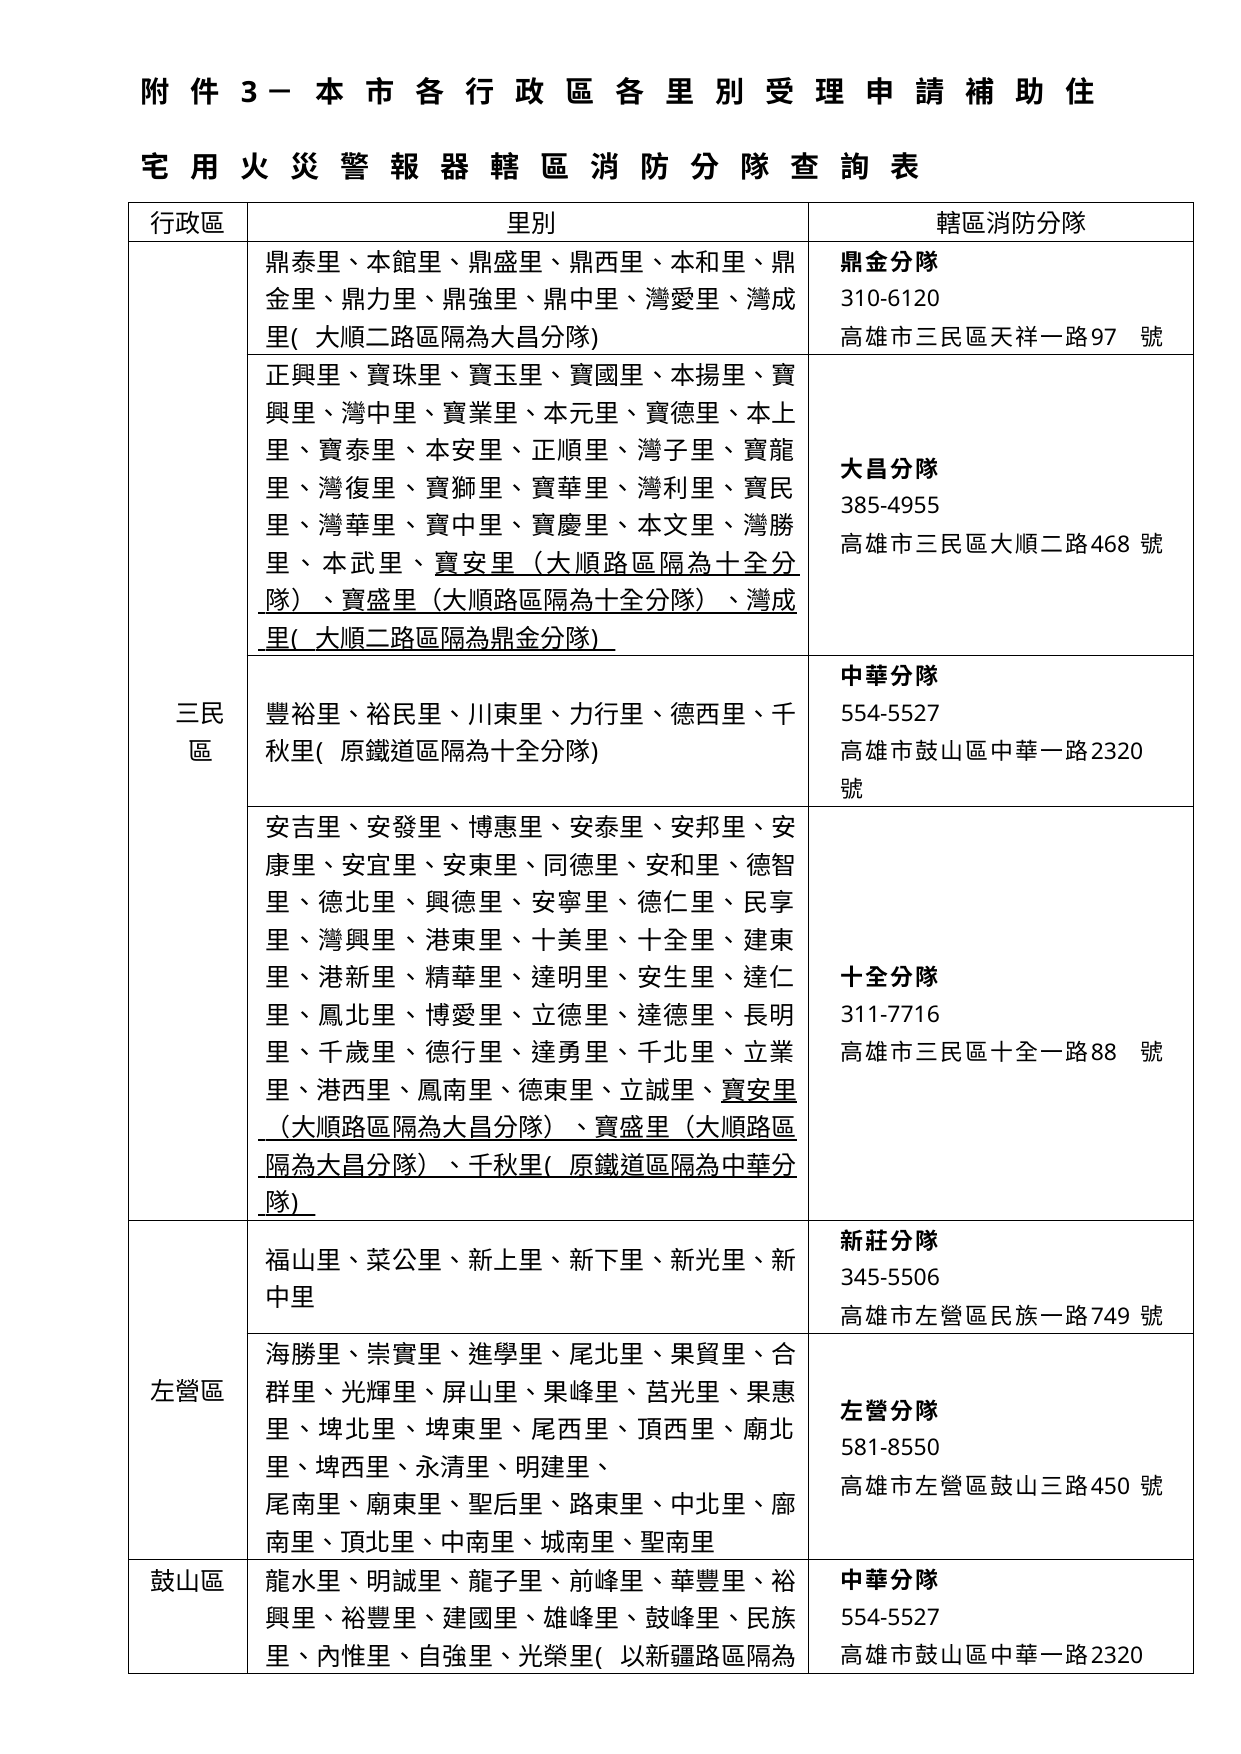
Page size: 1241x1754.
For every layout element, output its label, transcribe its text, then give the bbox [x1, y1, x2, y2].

table_cell 豐裕里、裕民里、川東里、力行里、德西里、千秋里(原鐵道區隔為十全分隊) [248, 656, 808, 806]
table_cell 三民區 [129, 242, 247, 1220]
table_cell 中華分隊 554-5527 高雄市鼓山區中華一路2320號 [809, 656, 1193, 806]
table_header 行政區 [129, 203, 247, 241]
table_cell 龍水里、明誠里、龍子里、前峰里、華豐里、裕興里、裕豐里、建國里、雄峰里、鼓峰里、民族里、內惟里、自強里、光榮里(以新疆路區隔為 [248, 1560, 808, 1673]
table_cell 大昌分隊 385-4955 高雄市三民區大順二路468號 [809, 355, 1193, 655]
table_cell 鼓山區 [129, 1560, 247, 1673]
table_cell 鼎金分隊 310-6120 高雄市三民區天祥一路97號 [809, 242, 1193, 354]
table_header 里別 [248, 203, 808, 241]
text 附件3－本市各行政區各里別受理申請補助住宅用火災警報器轄區消防分隊查詢表 [141, 52, 1116, 202]
table_cell 中華分隊 554-5527 高雄市鼓山區中華一路2320 [809, 1560, 1193, 1673]
table_cell 福山里、菜公里、新上里、新下里、新光里、新中里 [248, 1221, 808, 1333]
table_cell 海勝里、崇實里、進學里、尾北里、果貿里、合群里、光輝里、屏山里、果峰里、莒光里、果惠里、埤北里、埤東里、尾西里、頂西里、廟北里、埤西里、永清里、明建里、 尾南里、廟東里、聖后里、路東里、中北里、廍南里、頂北里、中南里、城南里、聖南里 [248, 1334, 808, 1559]
table_cell 安吉里、安發里、博惠里、安泰里、安邦里、安康里、安宜里、安東里、同德里、安和里、德智里、德北里、興德里、安寧里、德仁里、民享里、灣興里、港東里、十美里、十全里、建東里、港新里、精華里、達明里、安生里、達仁里、鳳北里、博愛里、立德里、達德里、長明里、千歲里、德行里、達勇里、千北里、立業里、港西里、鳳南里、德東里、立誠里、寶安里（大順路區隔為大昌分隊）、寶盛里（大順路區隔為大昌分隊）、千秋里(原鐵道區隔為中華分隊) [248, 807, 808, 1220]
table_cell 左營區 [129, 1221, 247, 1559]
table_cell 正興里、寶珠里、寶玉里、寶國里、本揚里、寶興里、灣中里、寶業里、本元里、寶德里、本上里、寶泰里、本安里、正順里、灣子里、寶龍里、灣復里、寶獅里、寶華里、灣利里、寶民里、灣華里、寶中里、寶慶里、本文里、灣勝里、本武里、寶安里（大順路區隔為十全分隊）、寶盛里（大順路區隔為十全分隊）、灣成里(大順二路區隔為鼎金分隊) [248, 355, 808, 655]
table_cell 鼎泰里、本館里、鼎盛里、鼎西里、本和里、鼎金里、鼎力里、鼎強里、鼎中里、灣愛里、灣成里(大順二路區隔為大昌分隊) [248, 242, 808, 354]
table_header 轄區消防分隊 [809, 203, 1193, 241]
table_cell 左營分隊 581-8550 高雄市左營區鼓山三路450號 [809, 1334, 1193, 1559]
table_cell 十全分隊 311-7716 高雄市三民區十全一路88號 [809, 807, 1193, 1220]
table_cell 新莊分隊 345-5506 高雄市左營區民族一路749號 [809, 1221, 1193, 1333]
